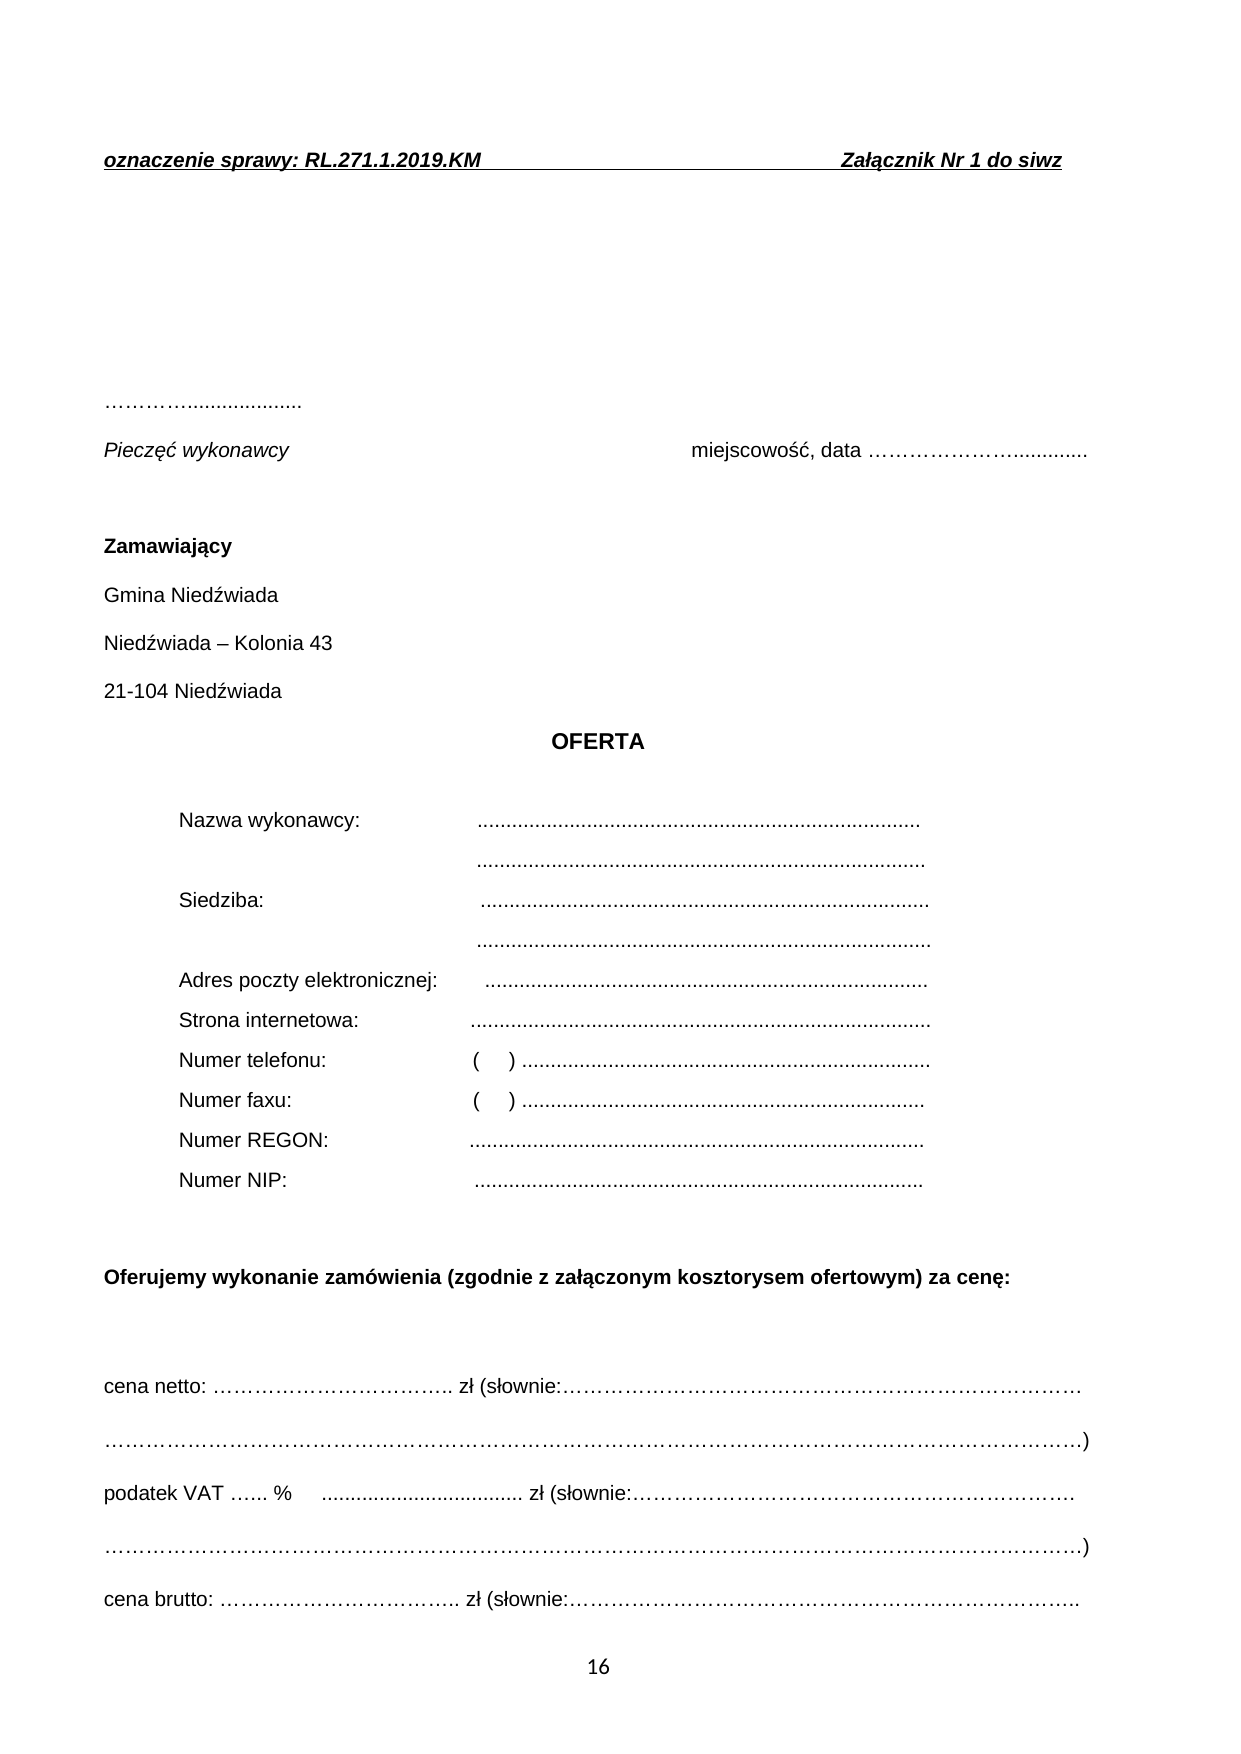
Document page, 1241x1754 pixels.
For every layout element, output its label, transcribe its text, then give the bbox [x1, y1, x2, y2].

text ............................................................................... [178, 928, 1093, 952]
text Numer faxu: ( ) ...................................................................... [178, 1088, 1093, 1112]
text Nazwa wykonawcy: ............................................................................. [178, 808, 1093, 832]
text Numer telefonu: ( ) ....................................................................... [178, 1048, 1093, 1072]
text Numer NIP: .............................................................................. [178, 1168, 1093, 1192]
text ………….................... [103, 389, 1093, 413]
text Adres poczty elektronicznej: ............................................................................. [178, 968, 1093, 992]
text Oferujemy wykonanie zamówienia (zgodnie z załączonym kosztorysem ofertowym) za cenę: [103, 1264, 1093, 1288]
text podatek VAT …... % ................................... zł (słownie:………………………………………………………. [103, 1481, 1093, 1504]
text ……………………………………………………………………………………………………………………………) [103, 1534, 1093, 1558]
text cena netto: …………………………….. zł (słownie:………………………………………………………………… [103, 1374, 1093, 1398]
text Strona internetowa: ................................................................................ [178, 1008, 1093, 1032]
text ……………………………………………………………………………………………………………………………) [103, 1427, 1093, 1451]
text .............................................................................. [178, 848, 1093, 872]
text cena brutto: …………………………….. zł (słownie:……………………………………………………………….. [103, 1587, 1093, 1611]
text Siedziba: .............................................................................. [178, 888, 1093, 912]
text Numer REGON: ............................................................................... [178, 1128, 1093, 1152]
text oznaczenie sprawy: RL.271.1.2019.KM Załącznik Nr 1 do siwz [103, 148, 1093, 172]
subtitle OFERTA [103, 728, 1093, 754]
text 21-104 Niedźwiada [103, 679, 1093, 703]
text Pieczęć wykonawcy miejscowość, data …………………............. [103, 438, 1093, 462]
text Niedźwiada – Kolonia 43 [103, 631, 1093, 655]
text Zamawiający [103, 534, 1093, 558]
text Gmina Niedźwiada [103, 583, 1093, 607]
